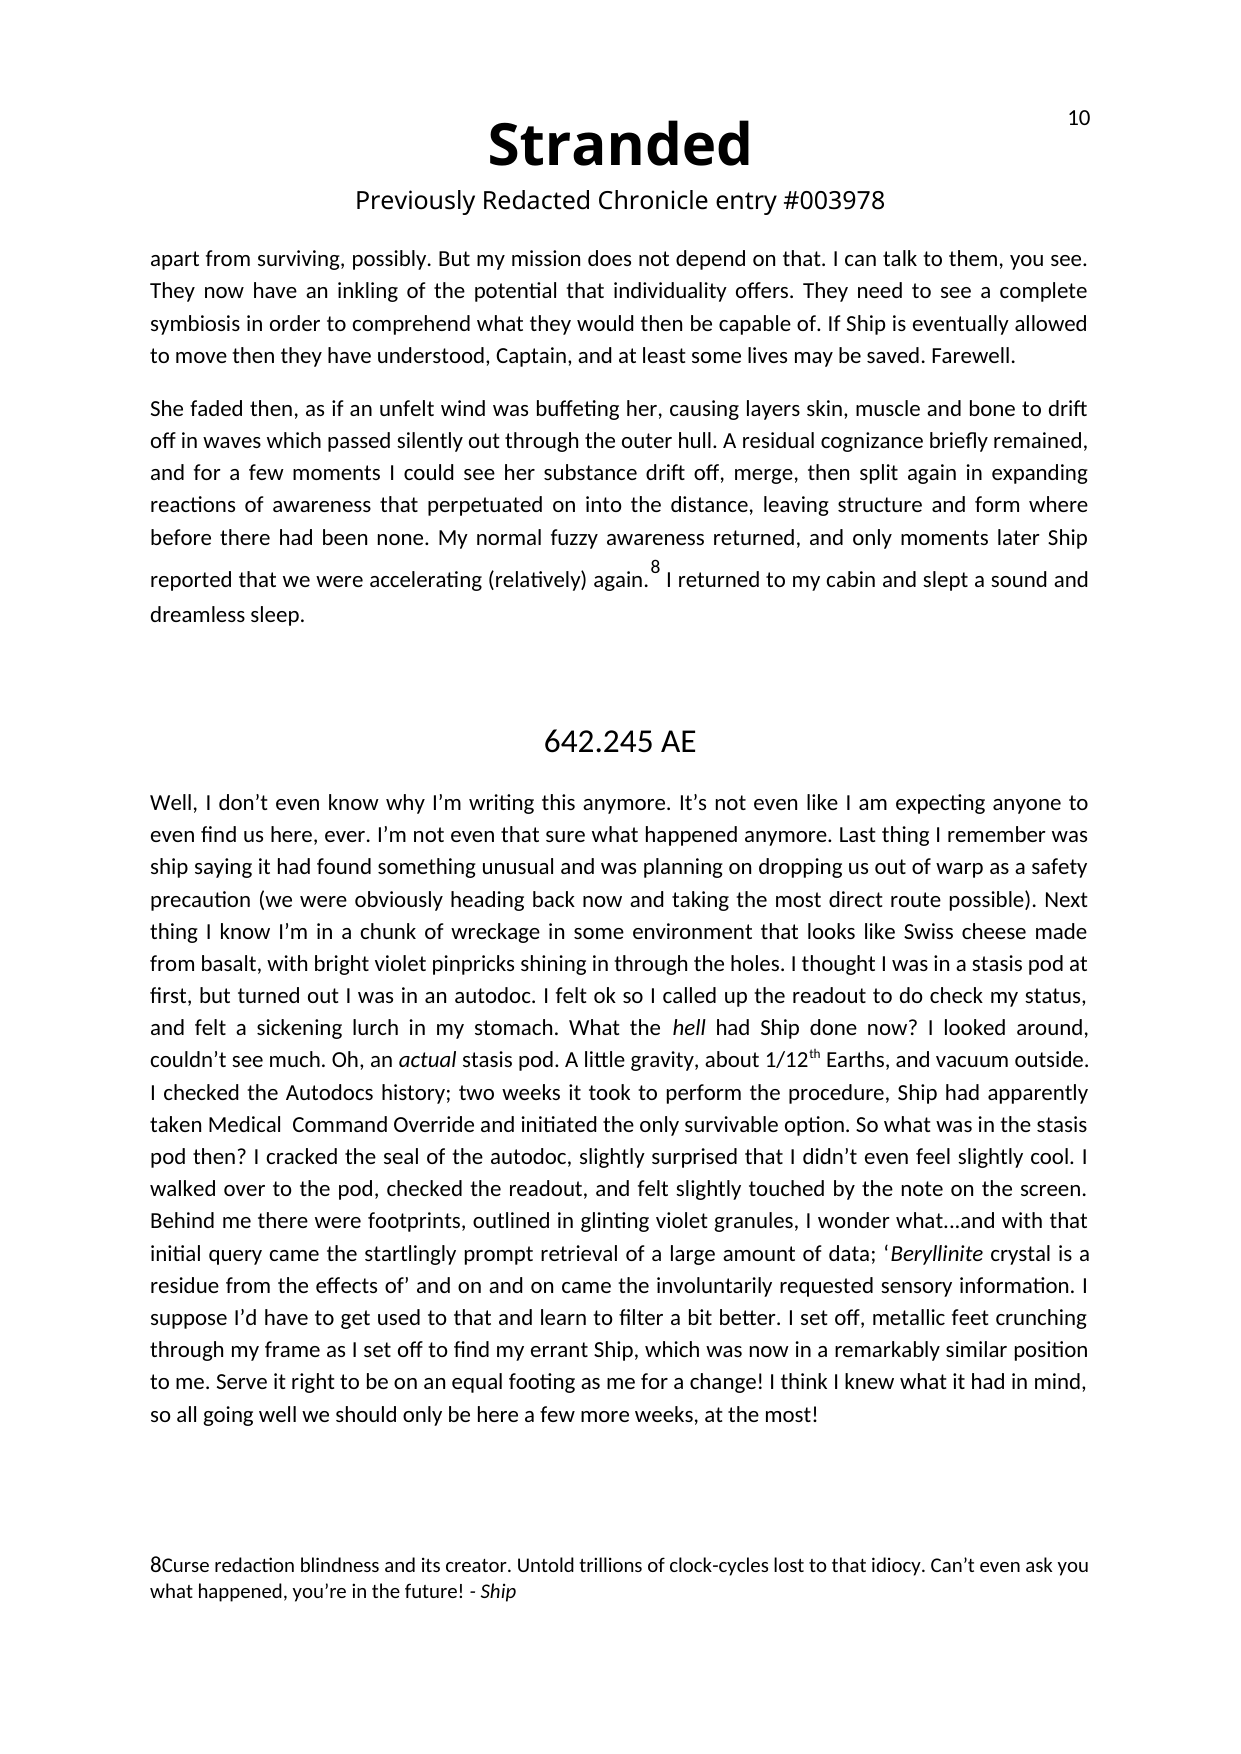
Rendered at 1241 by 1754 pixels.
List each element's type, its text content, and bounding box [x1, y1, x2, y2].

text 642.245 AE [150, 721, 1090, 761]
text Well, I don’t even know why I’m writing this anymore. It’s not even like I am expecting anyone to even find us here, ever. I’m not even that sure what happened anymore. Last thing I remember was ship saying it had found something unusual and was planning on dropping us out of warp as a safety precaution (we were obviously heading back now and taking the most direct route possible). Next thing I know I’m in a chunk of wreckage in some environment that looks like Swiss cheese made from basalt, with bright violet pinpricks shining in through the holes. I thought I was in a stasis pod at first, but turned out I was in an autodoc. I felt ok so I called up the readout to do check my status, and felt a sickening lurch in my stomach. What the hell had Ship done now? I looked around, couldn’t see much. Oh, an actual stasis pod. A little gravity, about 1/12th Earths, and vacuum outside. I checked the Autodocs history; two weeks it took to perform the procedure, Ship had apparently taken Medical Command Override and initiated the only survivable option. So what was in the stasis pod then? I cracked the seal of the autodoc, slightly surprised that I didn’t even feel slightly cool. I walked over to the pod, checked the readout, and felt slightly touched by the note on the screen. Behind me there were footprints, outlined in glinting violet granules, I wonder what...and with that initial query came the startlingly prompt retrieval of a large amount of data; ‘Beryllinite crystal is a residue from the effects of’ and on and on came the involuntarily requested sensory information. I suppose I’d have to get used to that and learn to filter a bit better. I set off, metallic feet crunching through my frame as I set off to find my errant Ship, which was now in a remarkably similar position to me. Serve it right to be on an equal footing as me for a change! I think I knew what it had in mind, so all going well we should only be here a few more weeks, at the most! [150, 788, 1090, 1428]
text apart from surviving, possibly. But my mission does not depend on that. I can talk to them, you see. They now have an inkling of the potential that individuality offers. They need to see a complete symbiosis in order to comprehend what they would then be capable of. If Ship is eventually allowed to move then they have understood, Captain, and at least some lives may be saved. Farewell. [150, 244, 1090, 369]
text She faded then, as if an unfelt wind was buffeting her, causing layers skin, muscle and bone to drift off in waves which passed silently out through the outer hull. A residual cognizance briefly remained, and for a few moments I could see her substance drift off, merge, then split again in expanding reactions of awareness that perpetuated on into the distance, leaving structure and form where before there had been none. My normal fuzzy awareness returned, and only moments later Ship reported that we were accelerating (relatively) again. I returned to my cabin and slept a sound and dreamless sleep. [150, 394, 1090, 628]
text Curse redaction blindness and its creator. Untold trillions of clock-cycles lost to that idiocy. Can’t even ask you what happened, you’re in the future! - Ship [150, 1551, 1090, 1604]
